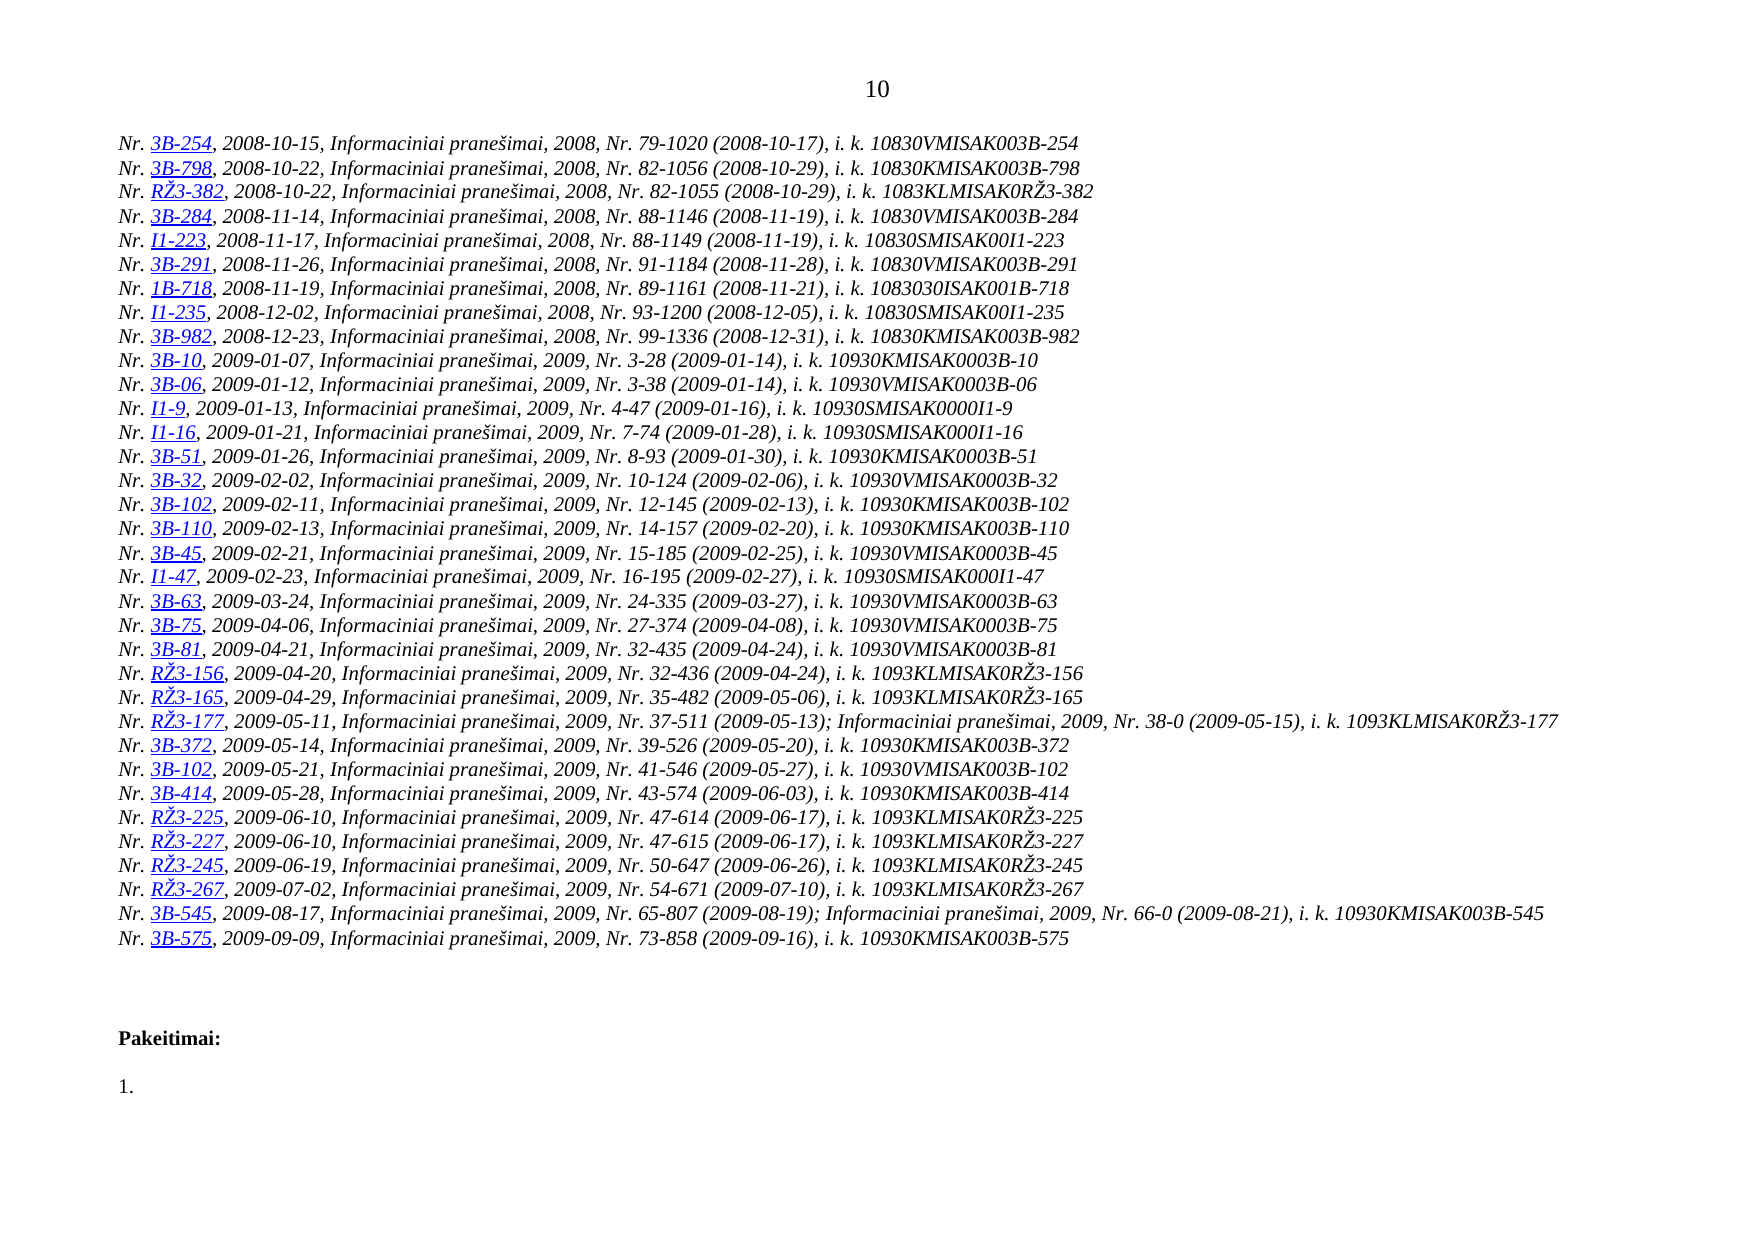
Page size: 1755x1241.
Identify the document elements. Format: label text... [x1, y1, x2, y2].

text 1. [118, 1074, 1636, 1098]
text Nr. 3B-110, 2009-02-13, Informaciniai pranešimai, 2009, Nr. 14-157 (2009-02-20), i. k. 10930KMISAK003B-110 [118, 516, 1636, 540]
text Nr. 3B-982, 2008-12-23, Informaciniai pranešimai, 2008, Nr. 99-1336 (2008-12-31), i. k. 10830KMISAK003B-982 [118, 324, 1636, 348]
text Nr. RŽ3-225, 2009-06-10, Informaciniai pranešimai, 2009, Nr. 47-614 (2009-06-17), i. k. 1093KLMISAK0RŽ3-225 [118, 805, 1636, 829]
text Nr. RŽ3-156, 2009-04-20, Informaciniai pranešimai, 2009, Nr. 32-436 (2009-04-24), i. k. 1093KLMISAK0RŽ3-156 [118, 661, 1636, 685]
text Nr. 3B-75, 2009-04-06, Informaciniai pranešimai, 2009, Nr. 27-374 (2009-04-08), i. k. 10930VMISAK0003B-75 [118, 613, 1636, 637]
text Nr. RŽ3-382, 2008-10-22, Informaciniai pranešimai, 2008, Nr. 82-1055 (2008-10-29), i. k. 1083KLMISAK0RŽ3-382 [118, 179, 1636, 203]
text Nr. 3B-06, 2009-01-12, Informaciniai pranešimai, 2009, Nr. 3-38 (2009-01-14), i. k. 10930VMISAK0003B-06 [118, 372, 1636, 396]
text Nr. I1-47, 2009-02-23, Informaciniai pranešimai, 2009, Nr. 16-195 (2009-02-27), i. k. 10930SMISAK000I1-47 [118, 564, 1636, 588]
text Nr. 3B-32, 2009-02-02, Informaciniai pranešimai, 2009, Nr. 10-124 (2009-02-06), i. k. 10930VMISAK0003B-32 [118, 468, 1636, 492]
text Nr. 3B-51, 2009-01-26, Informaciniai pranešimai, 2009, Nr. 8-93 (2009-01-30), i. k. 10930KMISAK0003B-51 [118, 444, 1636, 468]
text Nr. RŽ3-267, 2009-07-02, Informaciniai pranešimai, 2009, Nr. 54-671 (2009-07-10), i. k. 1093KLMISAK0RŽ3-267 [118, 877, 1636, 901]
text Nr. RŽ3-165, 2009-04-29, Informaciniai pranešimai, 2009, Nr. 35-482 (2009-05-06), i. k. 1093KLMISAK0RŽ3-165 [118, 685, 1636, 709]
text Nr. I1-235, 2008-12-02, Informaciniai pranešimai, 2008, Nr. 93-1200 (2008-12-05), i. k. 10830SMISAK00I1-235 [118, 300, 1636, 324]
text Nr. I1-9, 2009-01-13, Informaciniai pranešimai, 2009, Nr. 4-47 (2009-01-16), i. k. 10930SMISAK0000I1-9 [118, 396, 1636, 420]
text Nr. I1-16, 2009-01-21, Informaciniai pranešimai, 2009, Nr. 7-74 (2009-01-28), i. k. 10930SMISAK000I1-16 [118, 420, 1636, 444]
text Nr. 3B-284, 2008-11-14, Informaciniai pranešimai, 2008, Nr. 88-1146 (2008-11-19), i. k. 10830VMISAK003B-284 [118, 203, 1636, 228]
text Nr. 3B-102, 2009-05-21, Informaciniai pranešimai, 2009, Nr. 41-546 (2009-05-27), i. k. 10930VMISAK003B-102 [118, 757, 1636, 781]
text Nr. 3B-414, 2009-05-28, Informaciniai pranešimai, 2009, Nr. 43-574 (2009-06-03), i. k. 10930KMISAK003B-414 [118, 781, 1636, 805]
text Nr. I1-223, 2008-11-17, Informaciniai pranešimai, 2008, Nr. 88-1149 (2008-11-19), i. k. 10830SMISAK00I1-223 [118, 228, 1636, 252]
text Nr. 3B-81, 2009-04-21, Informaciniai pranešimai, 2009, Nr. 32-435 (2009-04-24), i. k. 10930VMISAK0003B-81 [118, 637, 1636, 661]
text Nr. 3B-372, 2009-05-14, Informaciniai pranešimai, 2009, Nr. 39-526 (2009-05-20), i. k. 10930KMISAK003B-372 [118, 733, 1636, 757]
text Nr. RŽ3-227, 2009-06-10, Informaciniai pranešimai, 2009, Nr. 47-615 (2009-06-17), i. k. 1093KLMISAK0RŽ3-227 [118, 829, 1636, 853]
text Nr. 3B-575, 2009-09-09, Informaciniai pranešimai, 2009, Nr. 73-858 (2009-09-16), i. k. 10930KMISAK003B-575 [118, 925, 1636, 949]
text Nr. 3B-254, 2008-10-15, Informaciniai pranešimai, 2008, Nr. 79-1020 (2008-10-17), i. k. 10830VMISAK003B-254 [118, 131, 1636, 155]
text Nr. 3B-10, 2009-01-07, Informaciniai pranešimai, 2009, Nr. 3-28 (2009-01-14), i. k. 10930KMISAK0003B-10 [118, 348, 1636, 372]
text Nr. 3B-545, 2009-08-17, Informaciniai pranešimai, 2009, Nr. 65-807 (2009-08-19); Informaciniai pranešimai, 2009, Nr. 66-0 (2009-08-21), i. k. 10930KMISAK003B-545 [118, 901, 1636, 925]
text Nr. RŽ3-245, 2009-06-19, Informaciniai pranešimai, 2009, Nr. 50-647 (2009-06-26), i. k. 1093KLMISAK0RŽ3-245 [118, 853, 1636, 877]
text Nr. 1B-718, 2008-11-19, Informaciniai pranešimai, 2008, Nr. 89-1161 (2008-11-21), i. k. 1083030ISAK001B-718 [118, 276, 1636, 300]
text Nr. 3B-45, 2009-02-21, Informaciniai pranešimai, 2009, Nr. 15-185 (2009-02-25), i. k. 10930VMISAK0003B-45 [118, 540, 1636, 564]
text Nr. RŽ3-177, 2009-05-11, Informaciniai pranešimai, 2009, Nr. 37-511 (2009-05-13); Informaciniai pranešimai, 2009, Nr. 38-0 (2009-05-15), i. k. 1093KLMISAK0RŽ3-177 [118, 709, 1636, 733]
text Pakeitimai: [118, 1026, 1636, 1050]
text Nr. 3B-798, 2008-10-22, Informaciniai pranešimai, 2008, Nr. 82-1056 (2008-10-29), i. k. 10830KMISAK003B-798 [118, 155, 1636, 179]
text Nr. 3B-291, 2008-11-26, Informaciniai pranešimai, 2008, Nr. 91-1184 (2008-11-28), i. k. 10830VMISAK003B-291 [118, 252, 1636, 276]
text Nr. 3B-63, 2009-03-24, Informaciniai pranešimai, 2009, Nr. 24-335 (2009-03-27), i. k. 10930VMISAK0003B-63 [118, 588, 1636, 613]
text Nr. 3B-102, 2009-02-11, Informaciniai pranešimai, 2009, Nr. 12-145 (2009-02-13), i. k. 10930KMISAK003B-102 [118, 492, 1636, 516]
